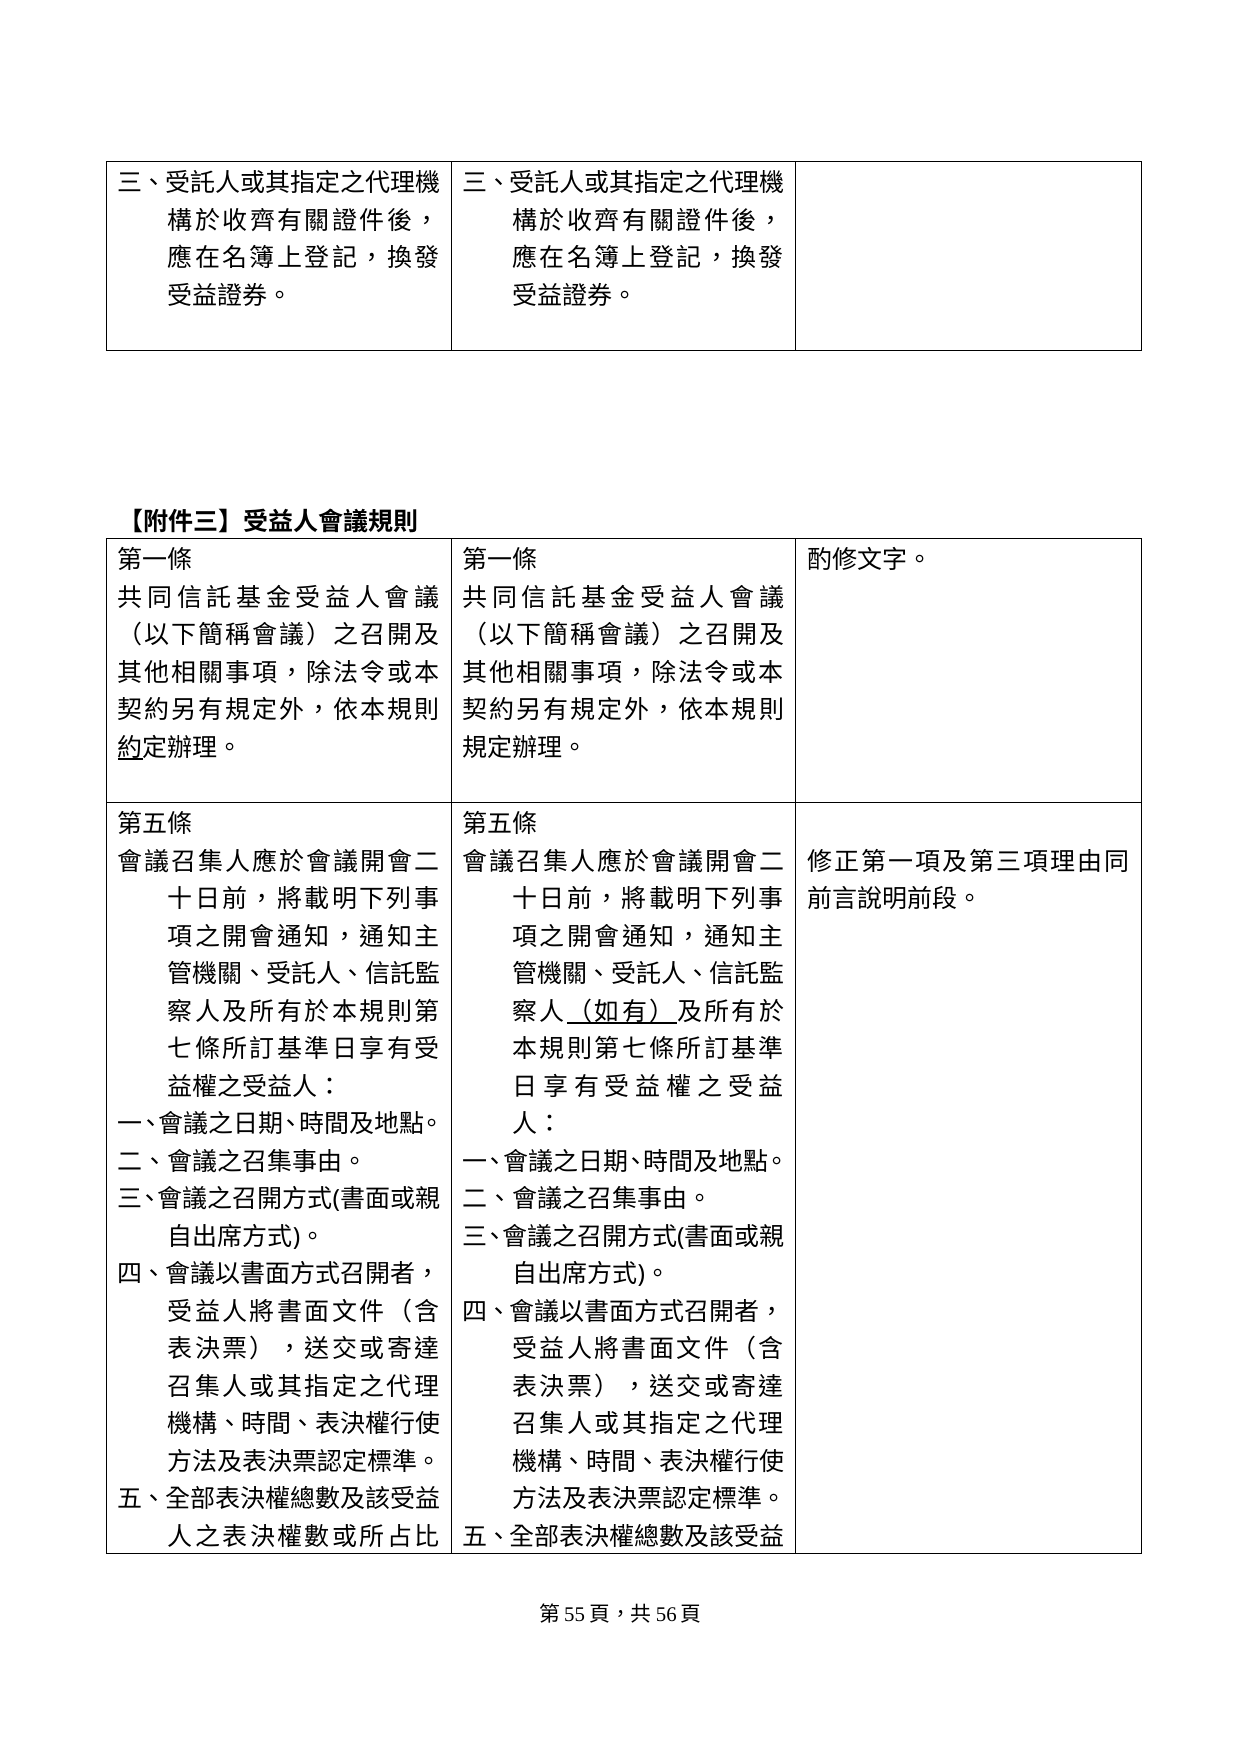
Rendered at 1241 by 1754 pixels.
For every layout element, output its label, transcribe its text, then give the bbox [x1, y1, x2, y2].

table_cell 三、受託人或其指定之代理機構於收齊有關證件後，應在名簿上登記，換發受益證券。 [452, 162, 795, 350]
table_header 第一條 共同信託基金受益人會議（以下簡稱會議）之召開及其他相關事項，除法令或本契約另有規定外，依本規則規定辦理。 [452, 539, 795, 802]
table_cell 第五條 會議召集人應於會議開會二十日前，將載明下列事項之開會通知，通知主管機關、受託人、信託監察人及所有於本規則第七條所訂基準日享有受益權之受益人： 一、會議之日期、時間及地點。 二、會議之召集事由。 三、會議之召開方式(書面或親自出席方式)。 四、會議以書面方式召開者，受益人將書面文件（含表決票），送交或寄達召集人或其指定之代理機構、時間、表決權行使方法及表決票認定標準。 五、全部表決權總數及該受益人之表決權數或所占比 [107, 803, 451, 1553]
table_cell 修正第一項及第三項理由同前言說明前段。 [796, 803, 1141, 1553]
text 【附件三】受益人會議規則 [118, 501, 1122, 538]
table_cell 第五條 會議召集人應於會議開會二十日前，將載明下列事項之開會通知，通知主管機關、受託人、信託監察人（如有）及所有於本規則第七條所訂基準日享有受益權之受益人： 一、會議之日期、時間及地點。 二、會議之召集事由。 三、會議之召開方式(書面或親自出席方式)。 四、會議以書面方式召開者，受益人將書面文件（含表決票），送交或寄達召集人或其指定之代理機構、時間、表決權行使方法及表決票認定標準。 五、全部表決權總數及該受益 [452, 803, 795, 1553]
table_cell [796, 162, 1141, 350]
table_header 第一條 共同信託基金受益人會議（以下簡稱會議）之召開及其他相關事項，除法令或本契約另有規定外，依本規則約定辦理。 [107, 539, 451, 802]
table_header 酌修文字。 [796, 539, 1141, 802]
table_cell 三、受託人或其指定之代理機構於收齊有關證件後，應在名簿上登記，換發受益證券。 [107, 162, 451, 350]
